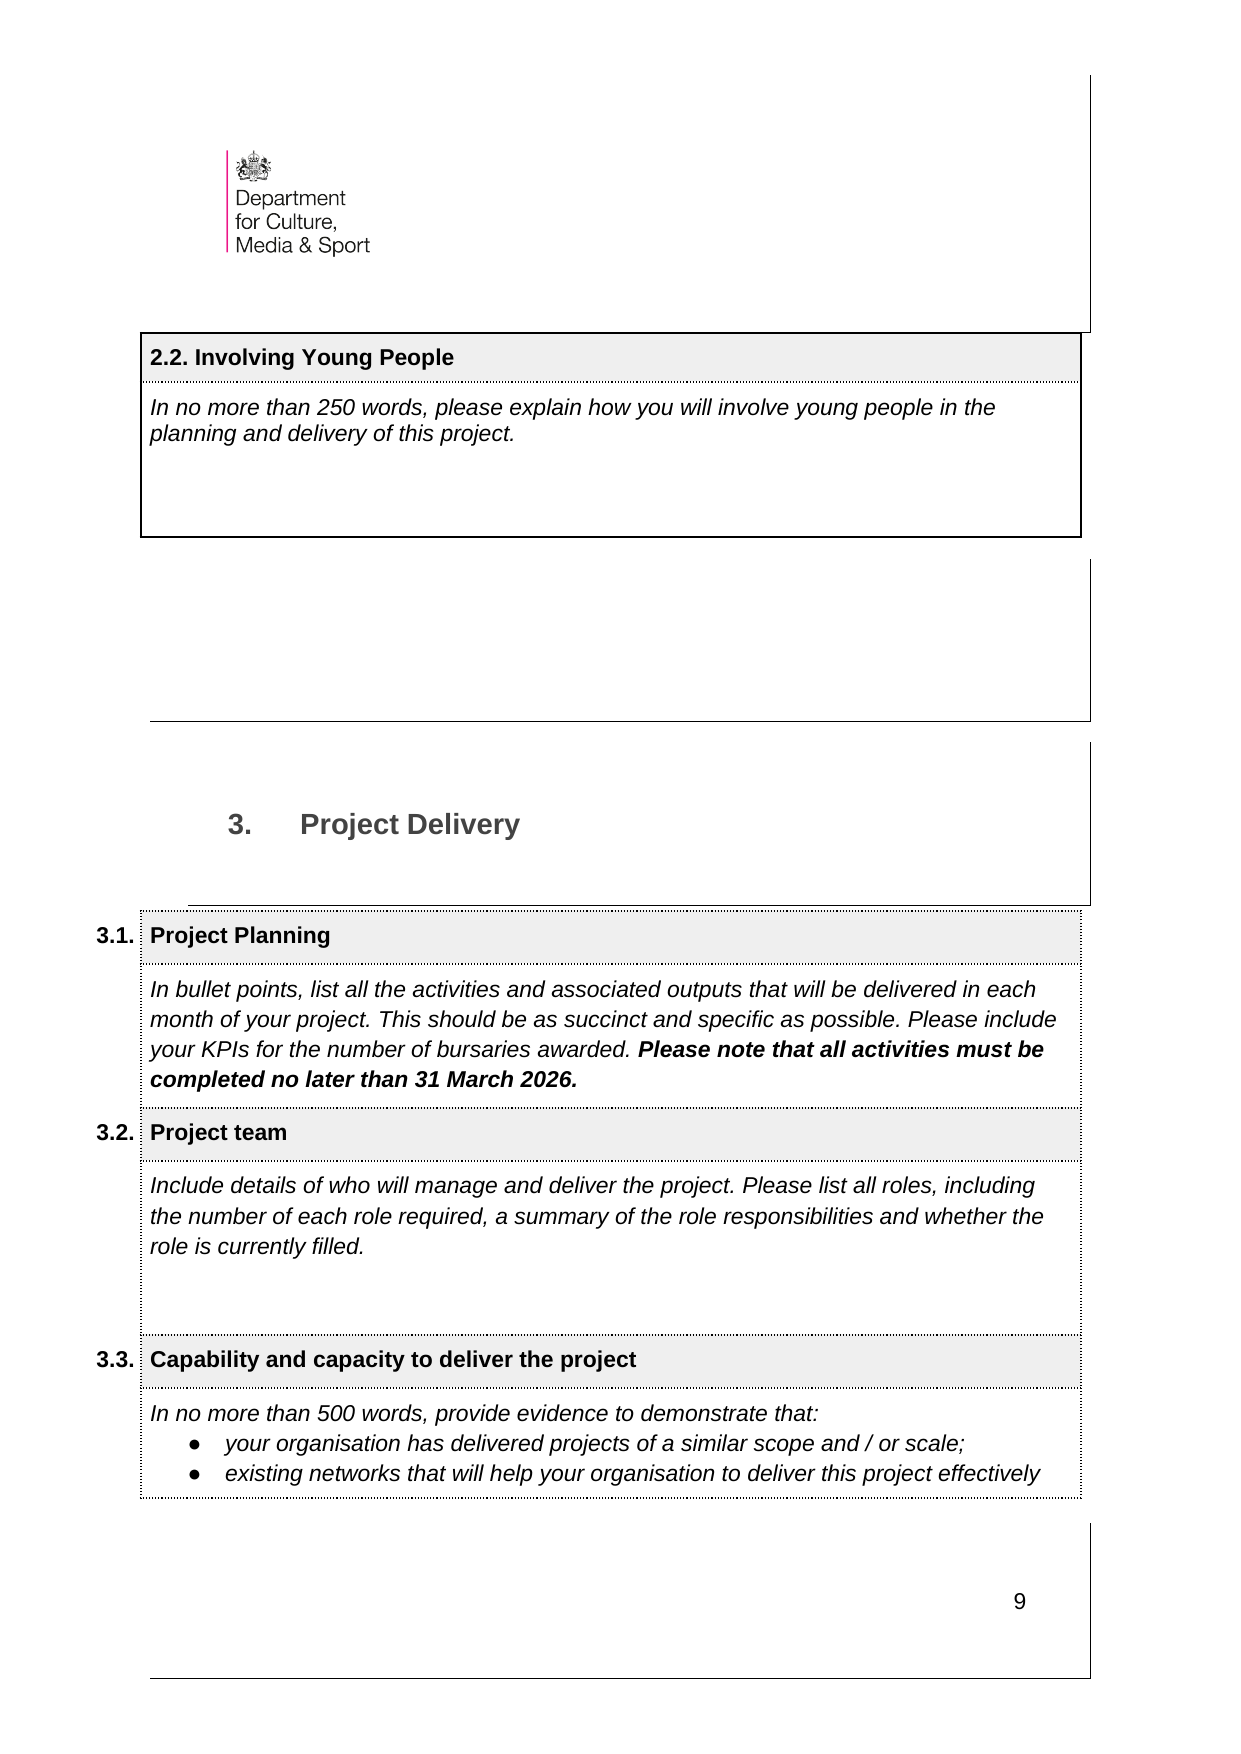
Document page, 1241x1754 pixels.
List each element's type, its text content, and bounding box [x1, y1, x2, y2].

table_cell In no more than 250 words, please explain how you will involve young people in the planning and delivery of this project. [142, 381, 1080, 536]
table_cell In no more than 500 words, provide evidence to demonstrate that: your organisation has delivered projects of a similar scope and / or scale; existing networks that will help your organisation to deliver this project effectively and by the deadline of 31 March 2026; specialist expertise is in place, or will be recruited, to run and manage project activities [141, 1387, 1081, 1497]
table_cell Project team [141, 1107, 1081, 1160]
table_cell Capability and capacity to deliver the project [141, 1334, 1081, 1387]
table_cell In bullet points, list all the activities and associated outputs that will be delivered in each month of your project. This should be as succinct and specific as possible. Please include your KPIs for the number of bursaries awarded. Please note that all activities must be completed no later than 31 March 2026. [141, 963, 1081, 1107]
table_header Project Planning [141, 910, 1081, 963]
subtitle Project Delivery [187, 742, 1090, 905]
table_cell 2.2. Involving Young People [142, 334, 1080, 381]
table_cell Include details of who will manage and deliver the project. Please list all roles, including the number of each role required, a summary of the role responsibilities and whether the role is currently filled. [141, 1160, 1081, 1334]
